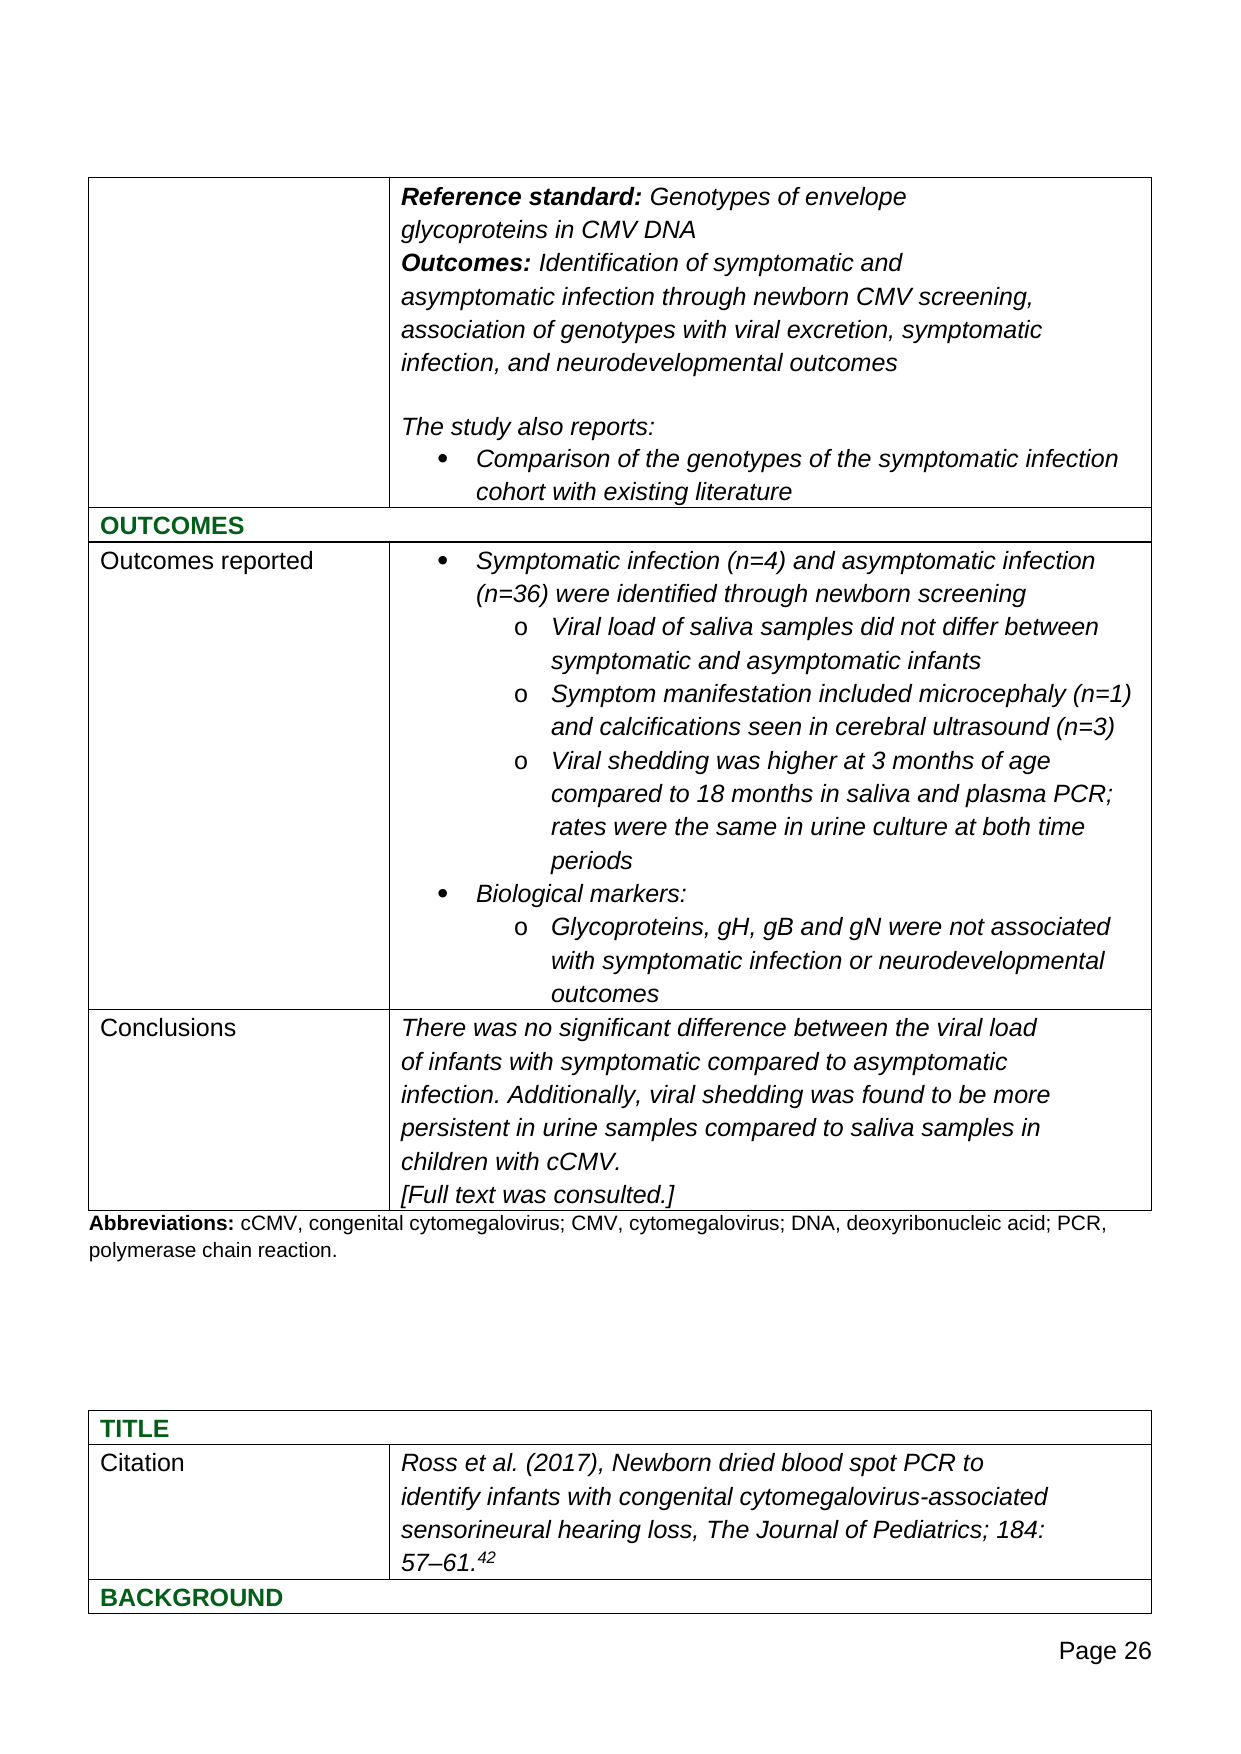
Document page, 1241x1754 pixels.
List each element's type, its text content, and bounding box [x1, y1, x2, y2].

table_cell Citation [89, 1445, 389, 1578]
table_cell Outcomes reported [89, 543, 389, 1009]
table_cell Symptomatic infection (n=4) and asymptomatic infection (n=36) were identified through newborn screening Viral load of saliva samples did not differ between symptomatic and asymptomatic infants Symptom manifestation included microcephaly (n=1) and calcifications seen in cerebral ultrasound (n=3) Viral shedding was higher at 3 months of age compared to 18 months in saliva and plasma PCR; rates were the same in urine culture at both time periods Biological markers: Glycoproteins, gH, gB and gN were not associated with symptomatic infection or neurodevelopmental outcomes [390, 543, 1151, 1009]
text Abbreviations: cCMV, congenital cytomegalovirus; CMV, cytomegalovirus; DNA, deoxyribonucleic acid; PCR, polymerase chain reaction. [89, 1211, 1152, 1261]
table_cell Ross et al. (2017), Newborn dried blood spot PCR to identify infants with congenital cytomegalovirus-associated sensorineural hearing loss, The Journal of Pediatrics; 184: 57–61.42 [390, 1445, 1151, 1578]
table_cell Reference standard: Genotypes of envelope glycoproteins in CMV DNA Outcomes: Identification of symptomatic and asymptomatic infection through newborn CMV screening, association of genotypes with viral excretion, symptomatic infection, and neurodevelopmental outcomes The study also reports: Comparison of the genotypes of the symptomatic infection cohort with existing literature [390, 178, 1151, 507]
table_cell There was no significant difference between the viral load of infants with symptomatic compared to asymptomatic infection. Additionally, viral shedding was found to be more persistent in urine samples compared to saliva samples in children with cCMV. [Full text was consulted.] [390, 1010, 1151, 1210]
table_header TITLE [89, 1411, 1151, 1444]
table_cell Conclusions [89, 1010, 389, 1210]
table_cell OUTCOMES [89, 508, 1151, 541]
table_cell BACKGROUND [89, 1580, 1151, 1613]
table_cell [89, 178, 389, 507]
